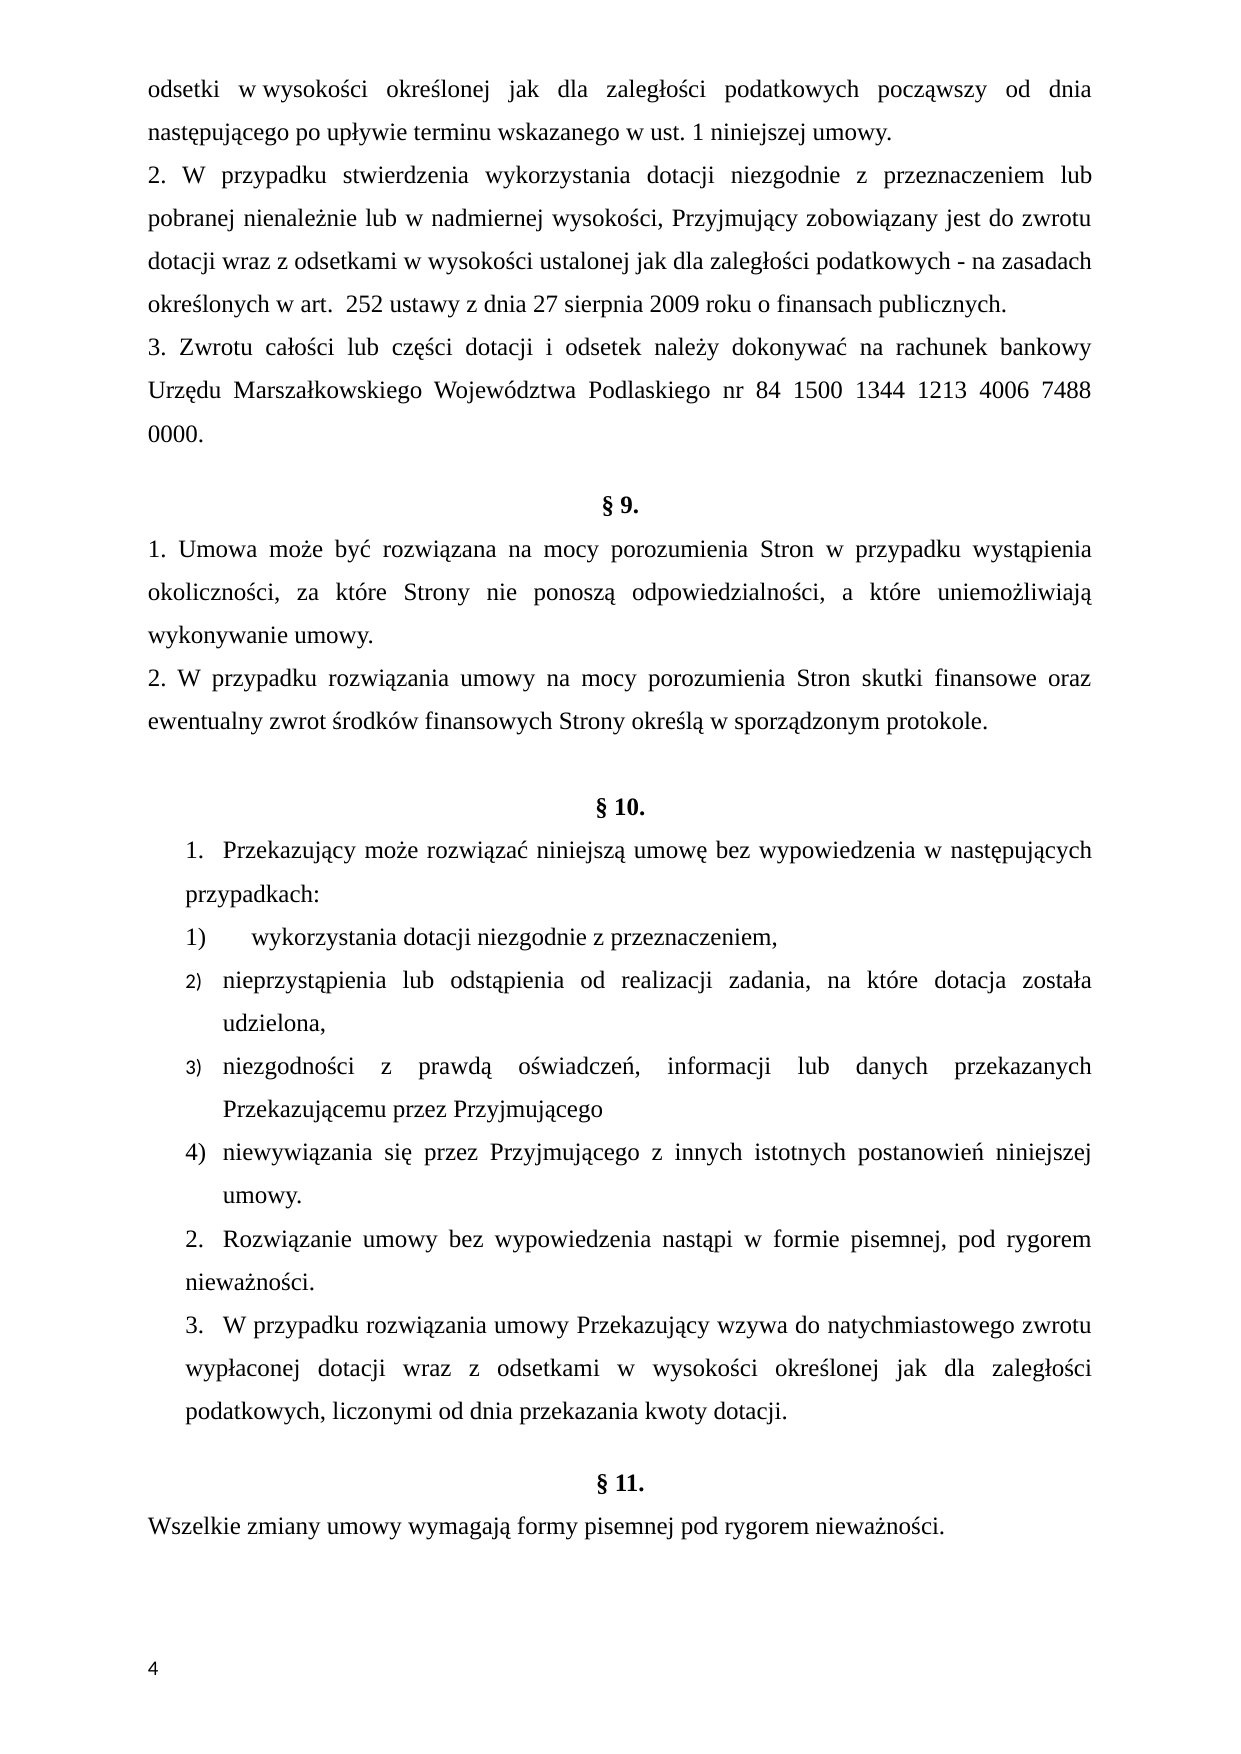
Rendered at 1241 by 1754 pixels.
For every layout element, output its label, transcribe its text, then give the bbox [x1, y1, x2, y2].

text 2. W przypadku rozwiązania umowy na mocy porozumienia Stron skutki finansowe oraz ewentualny zwrot środków finansowych Strony określą w sporządzonym protokole. [148, 663, 1093, 735]
text § 11. [148, 1468, 1093, 1497]
list wykorzystania dotacji niezgodnie z przeznaczeniem, [177, 922, 1093, 951]
text 2. W przypadku stwierdzenia wykorzystania dotacji niezgodnie z przeznaczeniem lub pobranej nienależnie lub w nadmiernej wysokości, Przyjmujący zobowiązany jest do zwrotu dotacji wraz z odsetkami w wysokości ustalonej jak dla zaległości podatkowych - na zasadach określonych w art. 252 ustawy z dnia 27 sierpnia 2009 roku o finansach publicznych. [148, 160, 1093, 318]
list Rozwiązanie umowy bez wypowiedzenia nastąpi w formie pisemnej, pod rygorem nieważności. [185, 1224, 1093, 1296]
text odsetki w wysokości określonej jak dla zaległości podatkowych począwszy od dnia następującego po upływie terminu wskazanego w ust. 1 niniejszej umowy. [148, 74, 1093, 146]
list nieprzystąpienia lub odstąpienia od realizacji zadania, na które dotacja została udzielona, [185, 965, 1093, 1037]
text § 9. [148, 491, 1093, 519]
text § 10. [148, 792, 1093, 821]
list niewywiązania się przez Przyjmującego z innych istotnych postanowień niniejszej umowy. [185, 1137, 1093, 1209]
text 1. Umowa może być rozwiązana na mocy porozumienia Stron w przypadku wystąpienia okoliczności, za które Strony nie ponoszą odpowiedzialności, a które uniemożliwiają wykonywanie umowy. [148, 534, 1093, 649]
list niezgodności z prawdą oświadczeń, informacji lub danych przekazanych Przekazującemu przez Przyjmującego [185, 1051, 1093, 1123]
list W przypadku rozwiązania umowy Przekazujący wzywa do natychmiastowego zwrotu wypłaconej dotacji wraz z odsetkami w wysokości określonej jak dla zaległości podatkowych, liczonymi od dnia przekazania kwoty dotacji. [185, 1310, 1093, 1425]
text Wszelkie zmiany umowy wymagają formy pisemnej pod rygorem nieważności. [148, 1511, 1093, 1540]
list Przekazujący może rozwiązać niniejszą umowę bez wypowiedzenia w następujących przypadkach: [185, 836, 1093, 907]
text 3. Zwrotu całości lub części dotacji i odsetek należy dokonywać na rachunek bankowy Urzędu Marszałkowskiego Województwa Podlaskiego nr 84 1500 1344 1213 4006 7488 0000. [148, 332, 1093, 447]
